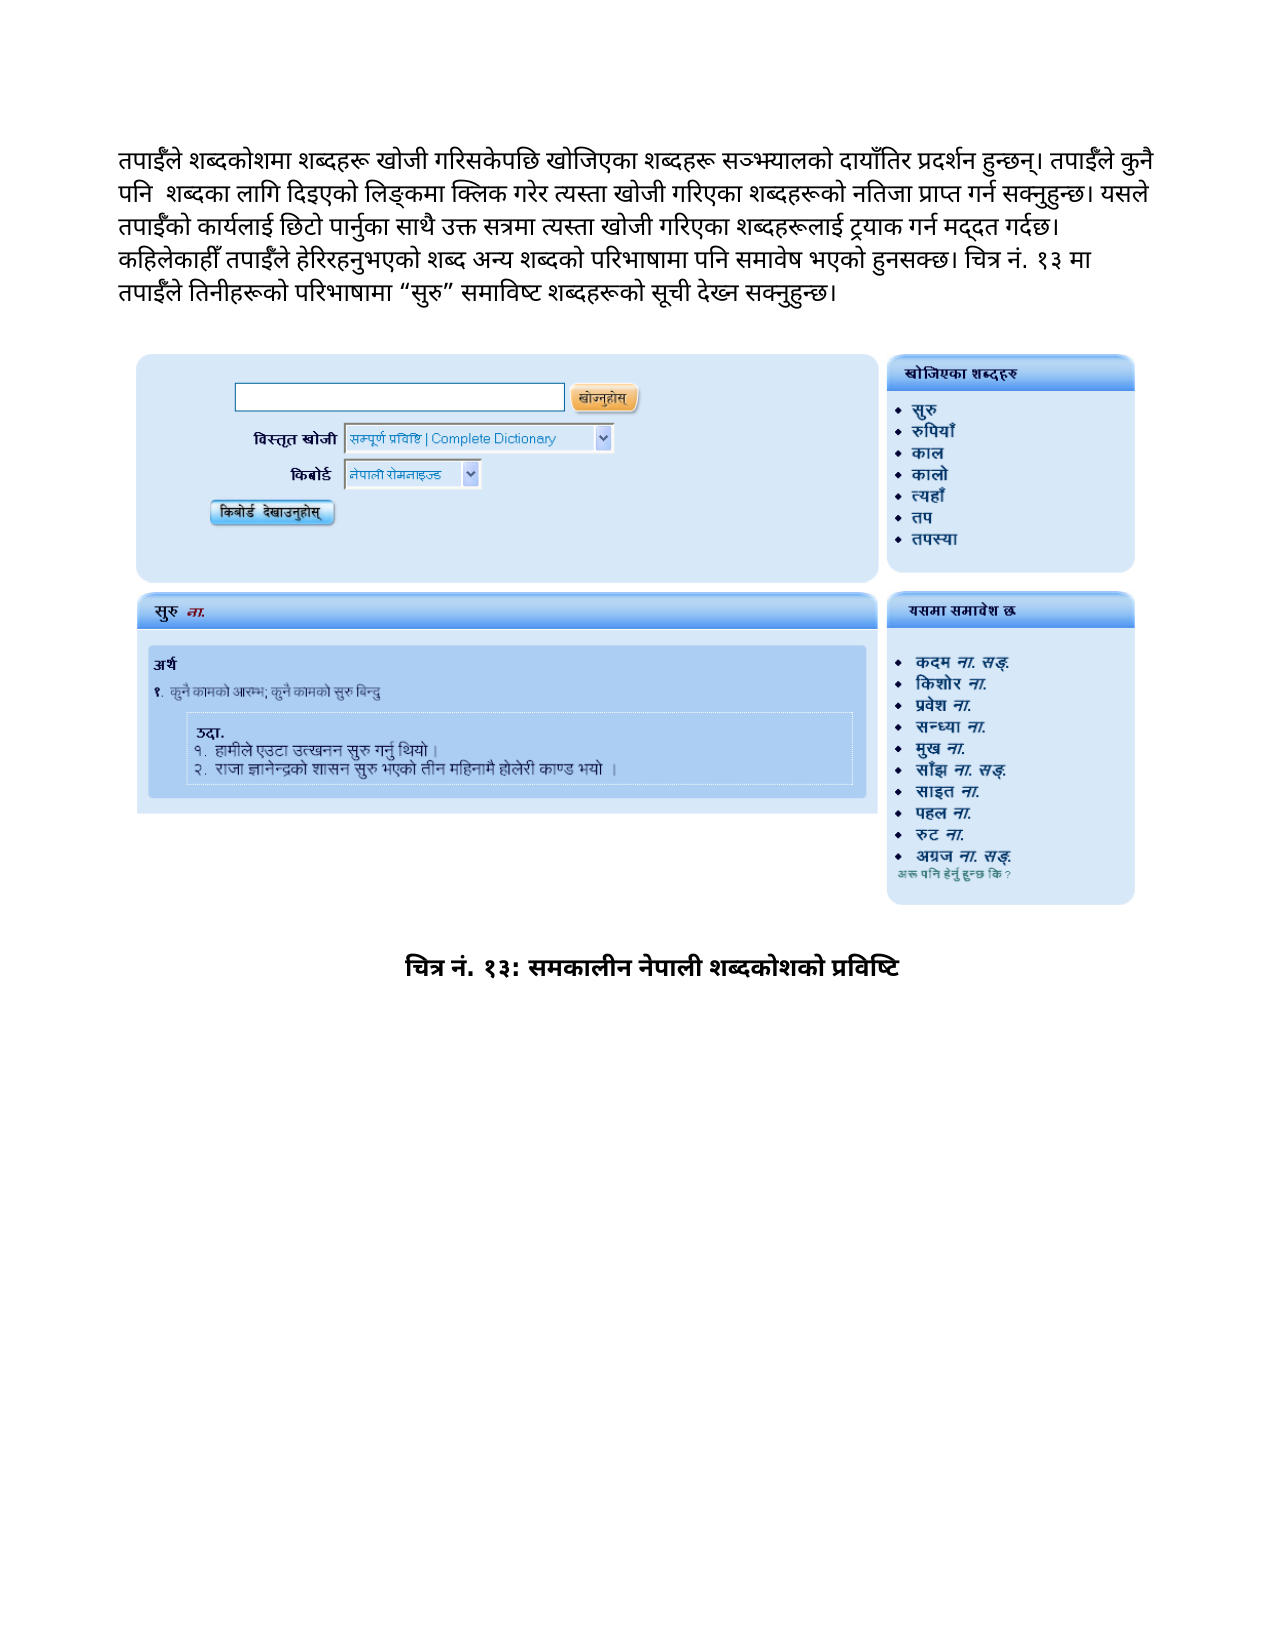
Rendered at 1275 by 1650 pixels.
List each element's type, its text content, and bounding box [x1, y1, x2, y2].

text कहिलेकाहीँ तपाईँले हेरिरहनुभएको शब्द अन्य शब्दको परिभाषामा पनि समावेष भएको हुनसक्छ। चित्र नं. १३ मा तपाईँले तिनीहरूको परिभाषामा “सुरु” समाविष्ट शब्दहरूको सूची देख्न सक्नुहुन्छ। [118, 245, 1157, 311]
text चित्र नं. १३: समकालीन नेपाली शब्दकोशको प्रविष्टि [118, 953, 1157, 987]
picture [132, 351, 1143, 910]
text तपाईँले शब्दकोशमा शब्दहरू खोजी गरिसकेपछि खोजिएका शब्दहरू सञ्झ्यालको दायाँतिर प्रदर्शन हुन्छन्। तपाईँले कुनै पनि शब्दका लागि दिइएको लिङ्कमा क्लिक गरेर त्यस्ता खोजी गरिएका शब्दहरूको नतिजा प्राप्त गर्न सक्नुहुन्छ। यसले तपाईँको कार्यलाई छिटो पार्नुका साथै उक्त सत्रमा त्यस्ता खोजी गरिएका शब्दहरूलाई ट्रयाक गर्न मद्दत गर्दछ। [118, 147, 1157, 245]
